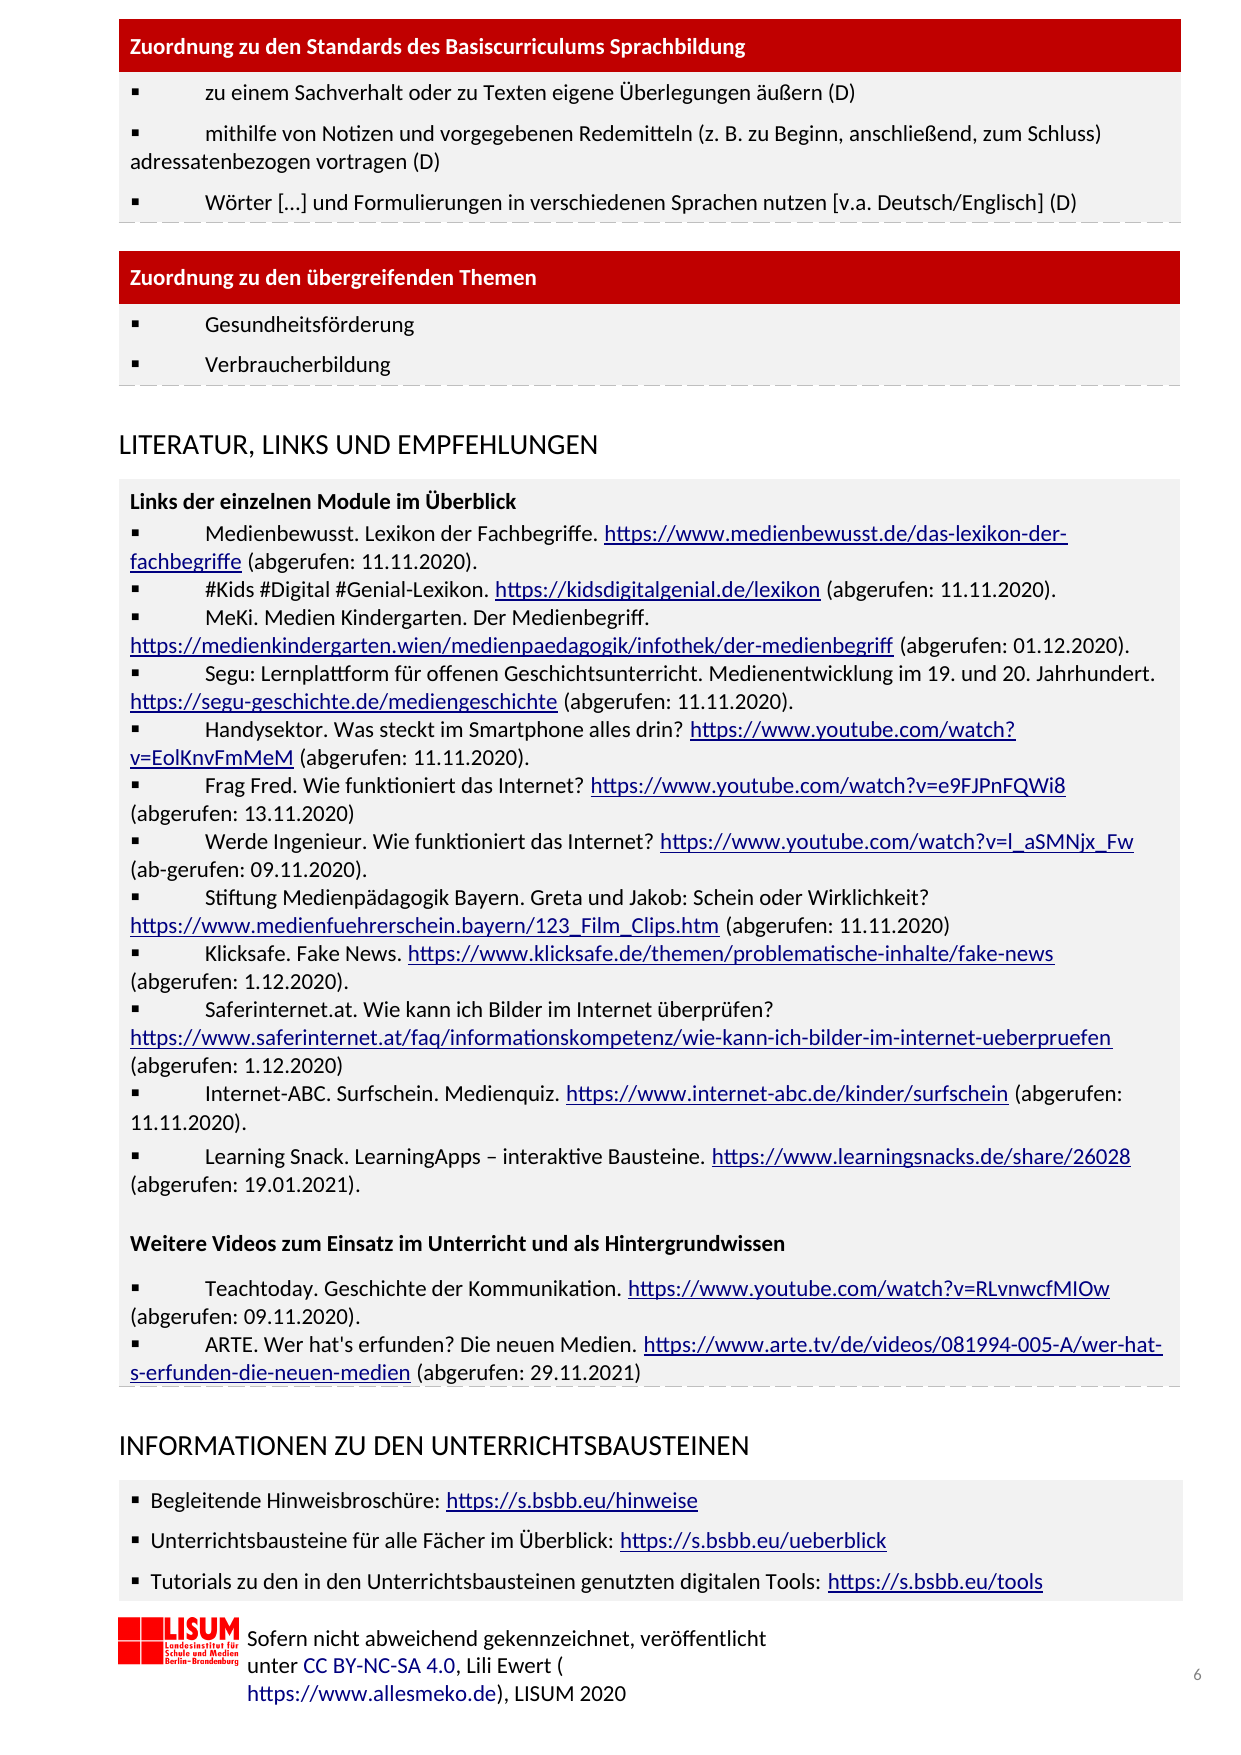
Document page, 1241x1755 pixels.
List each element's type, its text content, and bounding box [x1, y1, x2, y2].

table_cell Gesundheitsförderung Verbraucherbildung [119, 304, 1180, 385]
subtitle Literatur, Links und EMPFEHLUNGEN [118, 426, 1187, 462]
table_header Zuordnung zu den Standards des Basiscurriculums Sprachbildung [119, 19, 1181, 72]
table_header Zuordnung zu den übergreifenden Themen [119, 251, 1180, 304]
table_cell zu einem Sachverhalt oder zu Texten eigene Überlegungen äußern (D) mithilfe von Notizen und vorgegebenen Redemitteln (z. B. zu Beginn, anschließend, zum Schluss) adressatenbezogen vortragen (D) Wörter […] und Formulierungen in verschiedenen Sprachen nutzen [v.a. Deutsch/Englisch] (D) [119, 72, 1181, 222]
subtitle Informationen zu den unterrichtsbausteinen [118, 1427, 1187, 1463]
table_header Begleitende Hinweisbroschüre: https://s.bsbb.eu/hinweise Unterrichtsbausteine für alle Fächer im Überblick: https://s.bsbb.eu/ueberblick Tutorials zu den in den Unterrichtsbausteinen genutzten digitalen Tools: https://s.bsbb.eu/tools [119, 1480, 1183, 1601]
table_header Links der einzelnen Module im Überblick Medienbewusst. Lexikon der Fachbegriffe. https://www.medienbewusst.de/das-lexikon-der-fachbegriffe (abgerufen: 11.11.2020). #Kids #Digital #Genial-Lexikon. https://kidsdigitalgenial.de/lexikon (abgerufen: 11.11.2020). MeKi. Medien Kindergarten. Der Medienbegriff. https://medienkindergarten.wien/medienpaedagogik/infothek/der-medienbegriff (abgerufen: 01.12.2020). Segu: Lernplattform für offenen Geschichtsunterricht. Medienentwicklung im 19. und 20. Jahrhundert. https://segu-geschichte.de/mediengeschichte (abgerufen: 11.11.2020). Handysektor. Was steckt im Smartphone alles drin? https://www.youtube.com/watch?v=EolKnvFmMeM (abgerufen: 11.11.2020). Frag Fred. Wie funktioniert das Internet? https://www.youtube.com/watch?v=e9FJPnFQWi8 (abgerufen: 13.11.2020) Werde Ingenieur. Wie funktioniert das Internet? https://www.youtube.com/watch?v=l_aSMNjx_Fw (ab-gerufen: 09.11.2020). Stiftung Medienpädagogik Bayern. Greta und Jakob: Schein oder Wirklichkeit? https://www.medienfuehrerschein.bayern/123_Film_Clips.htm (abgerufen: 11.11.2020) Klicksafe. Fake News. https://www.klicksafe.de/themen/problematische-inhalte/fake-news (abgerufen: 1.12.2020). Saferinternet.at. Wie kann ich Bilder im Internet überprüfen? https://www.saferinternet.at/faq/informationskompetenz/wie-kann-ich-bilder-im-internet-ueberpruefen (abgerufen: 1.12.2020) Internet-ABC. Surfschein. Medienquiz. https://www.internet-abc.de/kinder/surfschein (abgerufen: 11.11.2020). Learning Snack. LearningApps – interaktive Bausteine. https://www.learningsnacks.de/share/26028 (abgerufen: 19.01.2021). Weitere Videos zum Einsatz im Unterricht und als Hintergrundwissen Teachtoday. Geschichte der Kommunikation. https://www.youtube.com/watch?v=RLvnwcfMIOw (abgerufen: 09.11.2020). ARTE. Wer hat's erfunden? Die neuen Medien. https://www.arte.tv/de/videos/081994-005-A/wer-hat-s-erfunden-die-neuen-medien (abgerufen: 29.11.2021) [119, 479, 1180, 1386]
